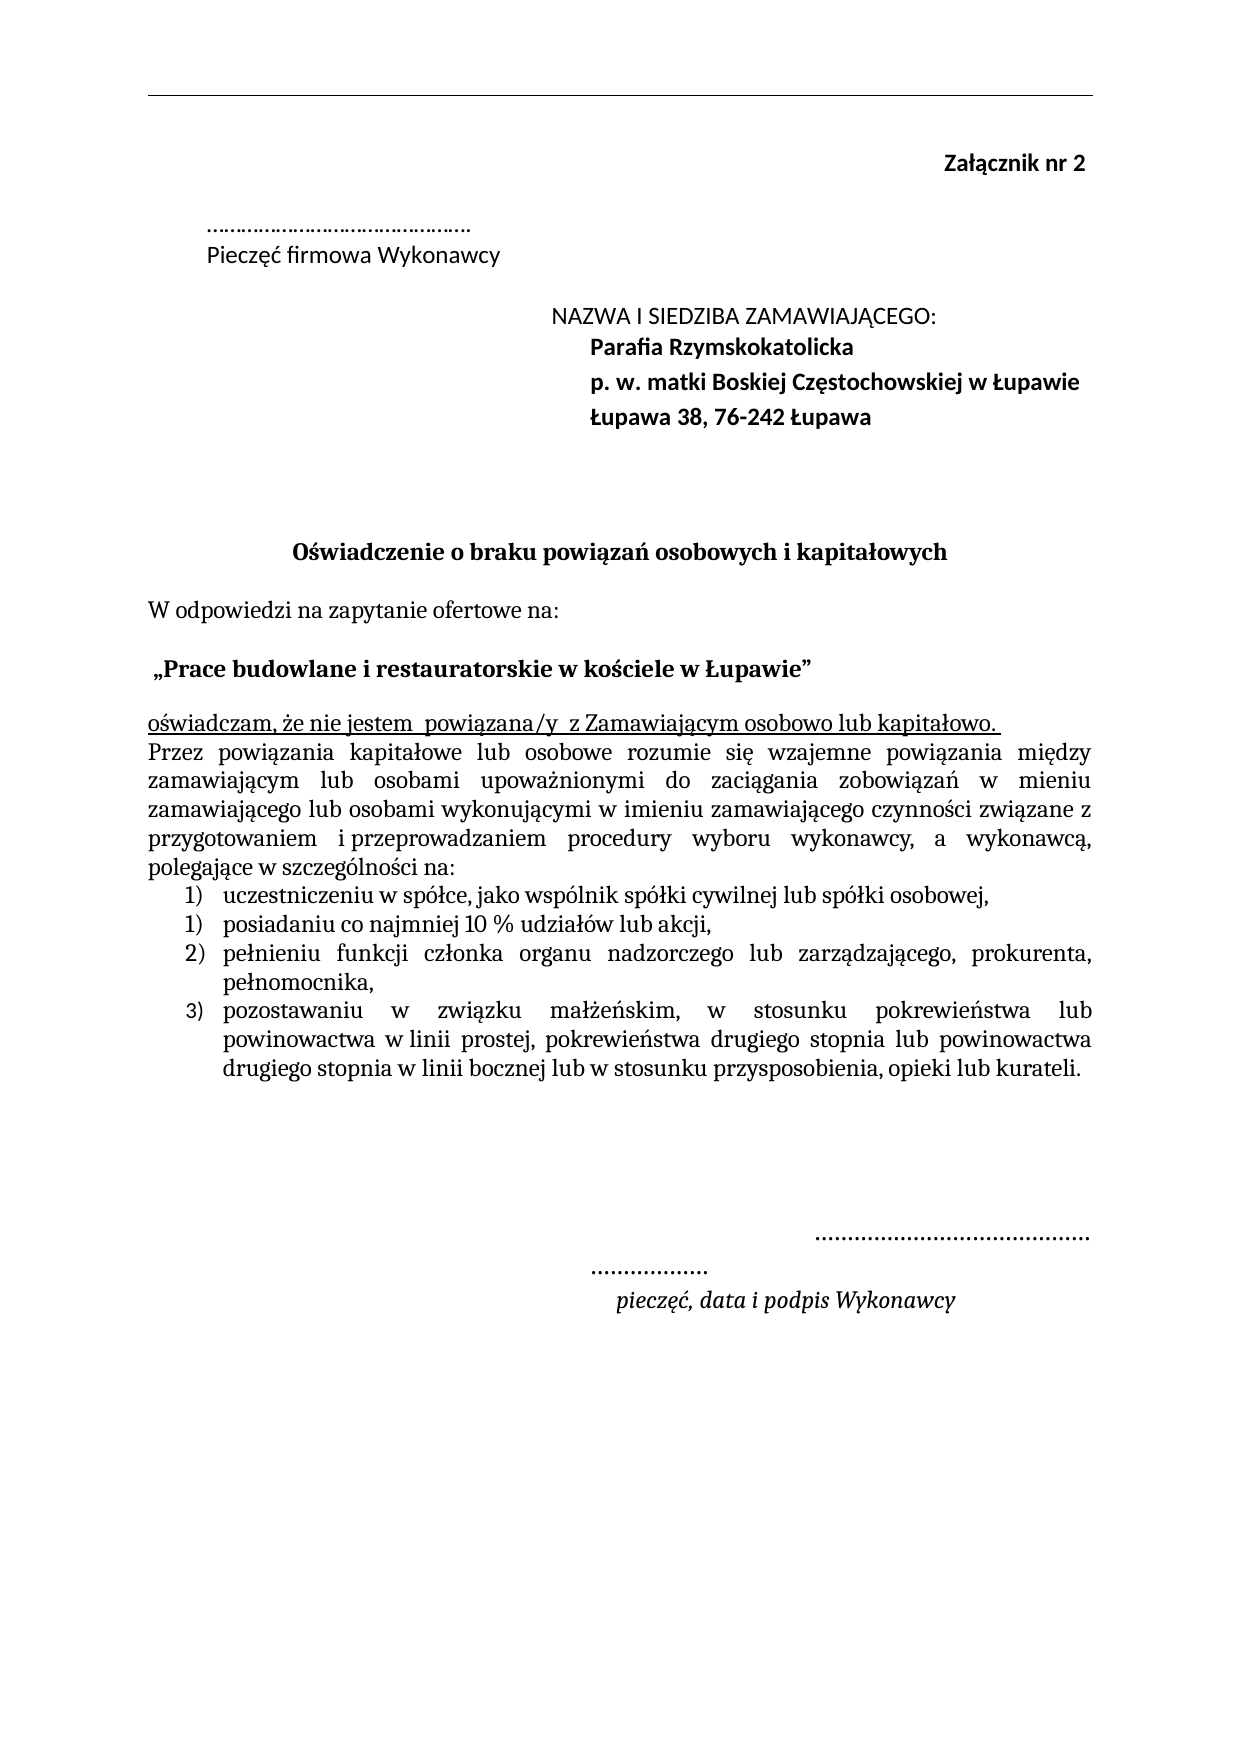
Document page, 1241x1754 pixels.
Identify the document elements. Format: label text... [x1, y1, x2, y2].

text pieczęć, data i podpis Wykonawcy [590, 1282, 1093, 1316]
list pełnieniu funkcji członka organu nadzorczego lub zarządzającego, prokurenta, pełnomocnika, [185, 939, 1093, 996]
text Parafia Rzymskokatolicka [148, 331, 1093, 361]
list posiadaniu co najmniej 10 % udziałów lub akcji, [185, 910, 1093, 939]
text oświadczam, że nie jestem powiązana/y z Zamawiającym osobowo lub kapitałowo. [148, 709, 1093, 737]
list uczestniczeniu w spółce, jako wspólnik spółki cywilnej lub spółki osobowej, [185, 881, 1093, 910]
text Pieczęć firmowa Wykonawcy [207, 239, 1093, 270]
text Przez powiązania kapitałowe lub osobowe rozumie się wzajemne powiązania między zamawiającym lub osobami upoważnionymi do zaciągania zobowiązań w mieniu zamawiającego lub osobami wykonującymi w imieniu zamawiającego czynności związane z przygotowaniem i przeprowadzaniem procedury wyboru wykonawcy, a wykonawcą, polegające w szczególności na: [148, 737, 1093, 881]
text ………………………………………. [207, 209, 1093, 239]
text W odpowiedzi na zapytanie ofertowe na: [148, 596, 1093, 624]
text Oświadczenie o braku powiązań osobowych i kapitałowych [148, 538, 1093, 567]
text Załącznik nr 2 [944, 148, 1093, 178]
text …………………………………………………… [590, 1213, 1093, 1282]
list pozostawaniu w związku małżeńskim, w stosunku pokrewieństwa lub powinowactwa w linii prostej, pokrewieństwa drugiego stopnia lub powinowactwa drugiego stopnia w linii bocznej lub w stosunku przysposobienia, opieki lub kurateli. [185, 996, 1093, 1082]
text „Prace budowlane i restauratorskie w kościele w Łupawie” [148, 655, 1093, 684]
text p. w. matki Boskiej Częstochowskiej w Łupawie [590, 366, 1093, 396]
text Łupawa 38, 76-242 Łupawa [148, 401, 1093, 431]
text NAZWA I SIEDZIBA ZAMAWIAJĄCEGO: [207, 300, 1093, 331]
